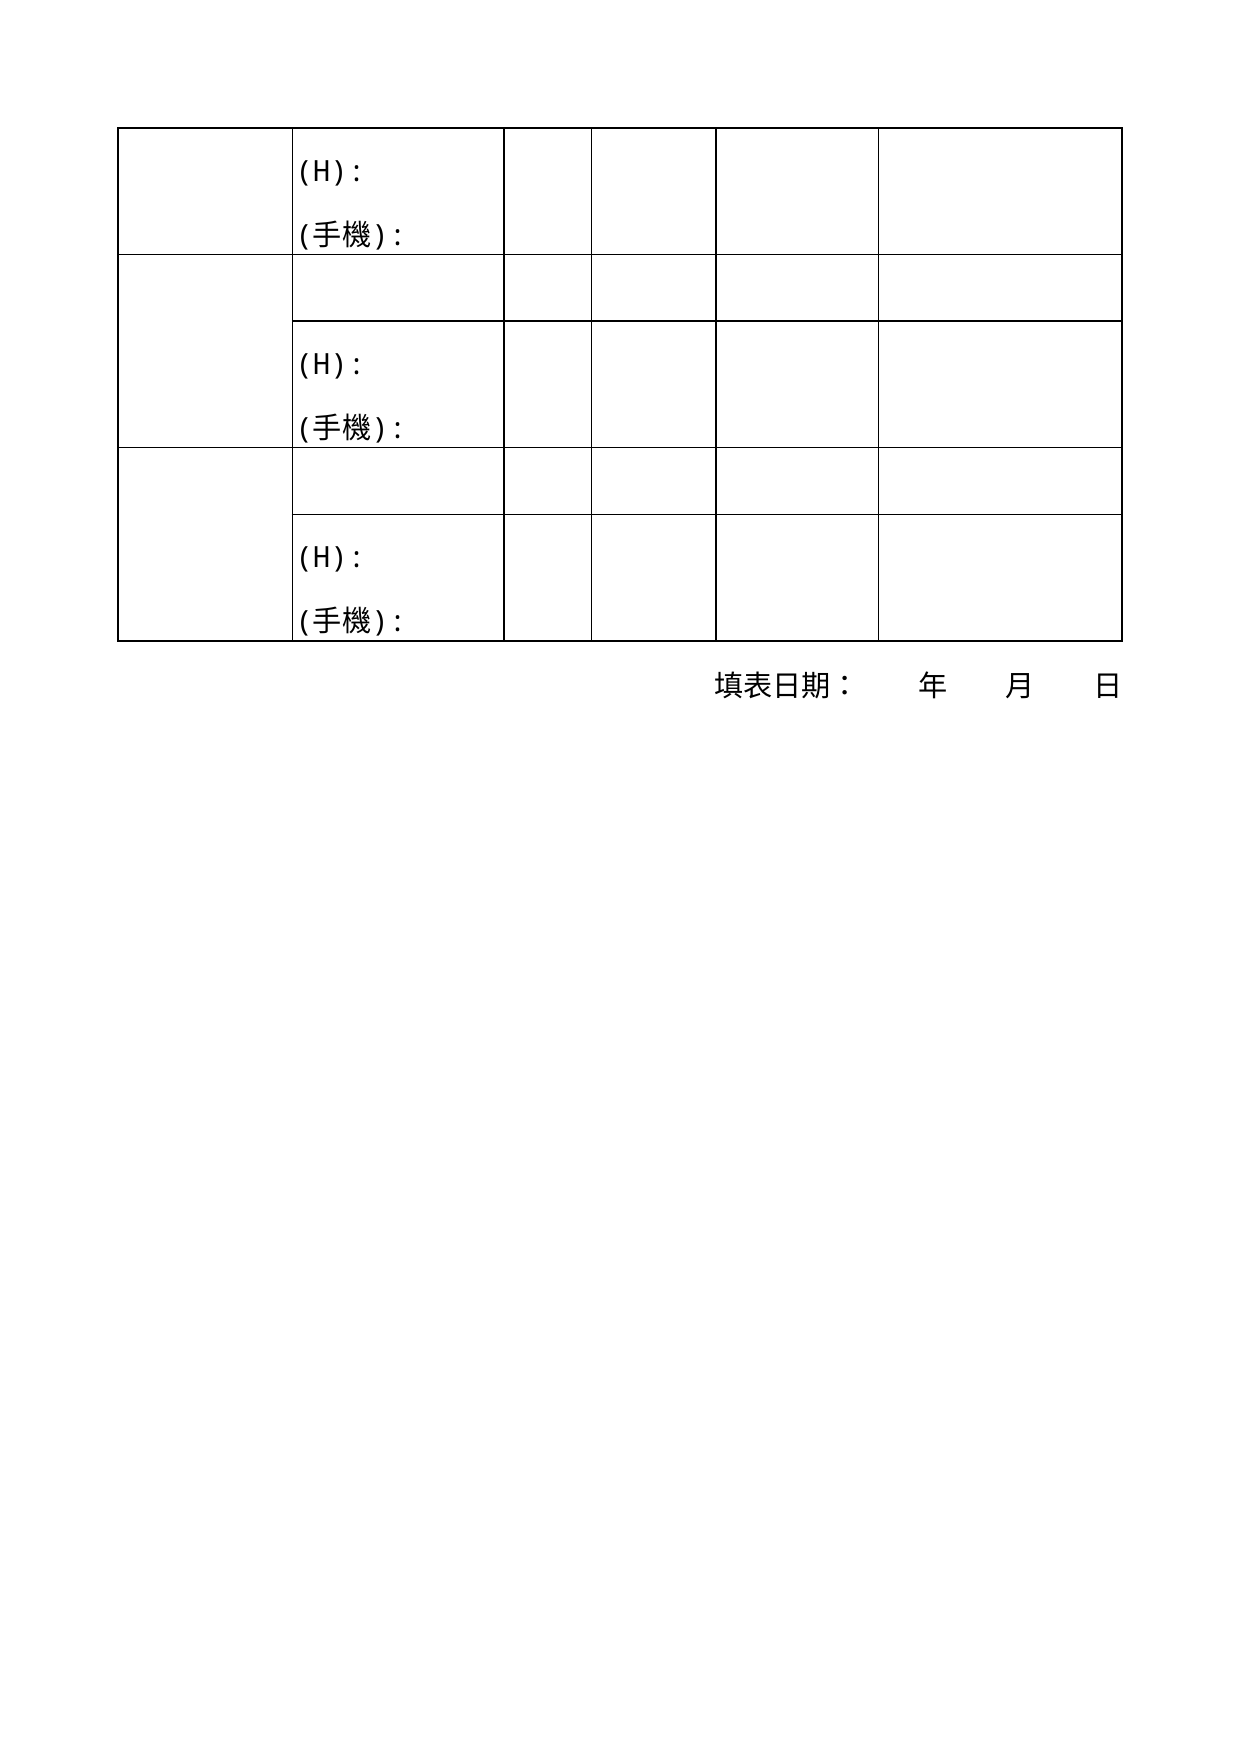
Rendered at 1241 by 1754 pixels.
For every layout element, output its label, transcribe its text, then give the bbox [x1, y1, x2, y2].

table_cell [879, 448, 1121, 513]
table_cell [119, 448, 292, 640]
table_cell [505, 515, 591, 640]
table_cell [717, 322, 878, 447]
table_cell [879, 515, 1121, 640]
table_cell (H): (手機): [293, 515, 503, 640]
table_cell [592, 322, 715, 447]
table_cell [505, 255, 591, 320]
table_cell [592, 129, 715, 253]
table_cell [293, 255, 503, 320]
table_cell [717, 448, 878, 513]
table_cell [119, 255, 292, 447]
table_cell (H): (手機): [293, 322, 503, 447]
table_cell [717, 255, 878, 320]
table_cell [879, 129, 1121, 253]
table_cell [505, 322, 591, 447]
table_cell [119, 129, 292, 253]
table_cell [293, 448, 503, 513]
table_cell [717, 129, 878, 253]
table_cell [592, 448, 715, 513]
table_cell [879, 255, 1121, 320]
table_cell [879, 322, 1121, 447]
table_cell [717, 515, 878, 640]
table_cell [592, 255, 715, 320]
table_cell [505, 448, 591, 513]
table_cell [592, 515, 715, 640]
text 填表日期： 年 月 日 [118, 642, 1122, 704]
table_cell [505, 129, 591, 253]
table_cell (H): (手機): [293, 129, 503, 253]
